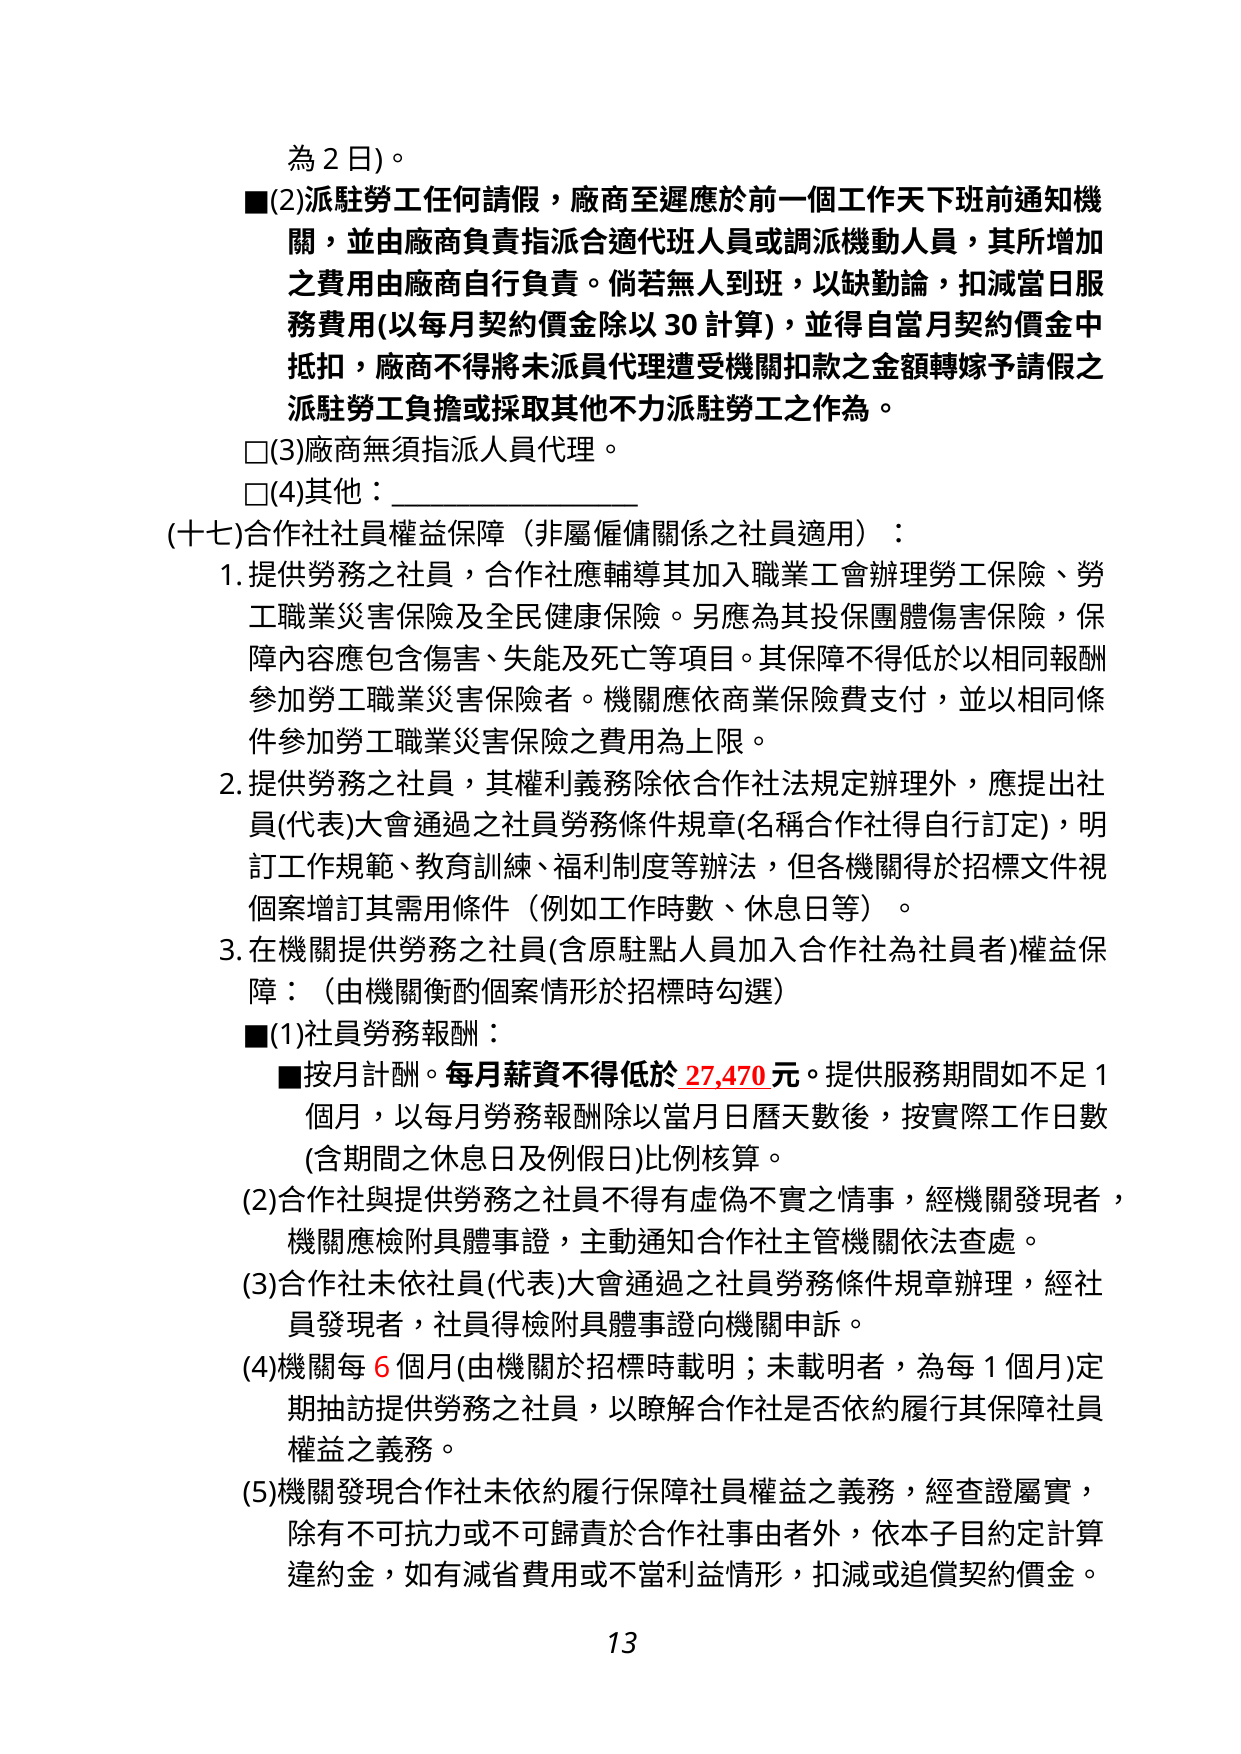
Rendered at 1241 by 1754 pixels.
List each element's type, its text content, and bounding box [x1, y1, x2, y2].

text (5)機關發現合作社未依約履行保障社員權益之義務，經查證屬實，除有不可抗力或不可歸責於合作社事由者外，依本子目約定計算違約金，如有減省費用或不當利益情形，扣減或追償契約價金。 [242, 1469, 1104, 1594]
text (3)合作社未依社員(代表)大會通過之社員勞務條件規章辦理，經社員發現者，社員得檢附具體事證向機關申訴。 [242, 1261, 1104, 1344]
text 2. 提供勞務之社員，其權利義務除依合作社法規定辦理外，應提出社員(代表)大會通過之社員勞務條件規章(名稱合作社得自行訂定)，明訂工作規範、教育訓練、福利制度等辦法，但各機關得於招標文件視個案增訂其需用條件（例如工作時數、休息日等）。 [218, 761, 1108, 927]
text □(3)廠商無須指派人員代理。 [242, 427, 1104, 469]
text 為2日)。 [242, 136, 1104, 177]
text (十七)合作社社員權益保障（非屬僱傭關係之社員適用）： [159, 511, 1110, 552]
text 3. 在機關提供勞務之社員(含原駐點人員加入合作社為社員者)權益保障：（由機關衡酌個案情形於招標時勾選） [218, 927, 1108, 1011]
text (2)合作社與提供勞務之社員不得有虛偽不實之情事，經機關發現者，機關應檢附具體事證，主動通知合作社主管機關依法查處。 [242, 1177, 1104, 1261]
text ■(2)派駐勞工任何請假，廠商至遲應於前一個工作天下班前通知機關，並由廠商負責指派合適代班人員或調派機動人員，其所增加之費用由廠商自行負責。倘若無人到班，以缺勤論，扣減當日服務費用(以每月契約價金除以30計算)，並得自當月契約價金中抵扣，廠商不得將未派員代理遭受機關扣款之金額轉嫁予請假之派駐勞工負擔或採取其他不力派駐勞工之作為。 [242, 177, 1104, 427]
text (4)機關每6個月(由機關於招標時載明；未載明者，為每1個月)定期抽訪提供勞務之社員，以瞭解合作社是否依約履行其保障社員權益之義務。 [242, 1344, 1104, 1469]
text □(4)其他：___________________ [242, 469, 1104, 511]
text ■按月計酬。每月薪資不得低於 27,470元。提供服務期間如不足1個月，以每月勞務報酬除以當月日曆天數後，按實際工作日數(含期間之休息日及例假日)比例核算。 [276, 1052, 1110, 1177]
text ■(1)社員勞務報酬： [242, 1011, 1104, 1052]
text 1. 提供勞務之社員，合作社應輔導其加入職業工會辦理勞工保險、勞工職業災害保險及全民健康保險。另應為其投保團體傷害保險，保障內容應包含傷害、失能及死亡等項目。其保障不得低於以相同報酬參加勞工職業災害保險者。機關應依商業保險費支付，並以相同條件參加勞工職業災害保險之費用為上限。 [218, 552, 1108, 761]
